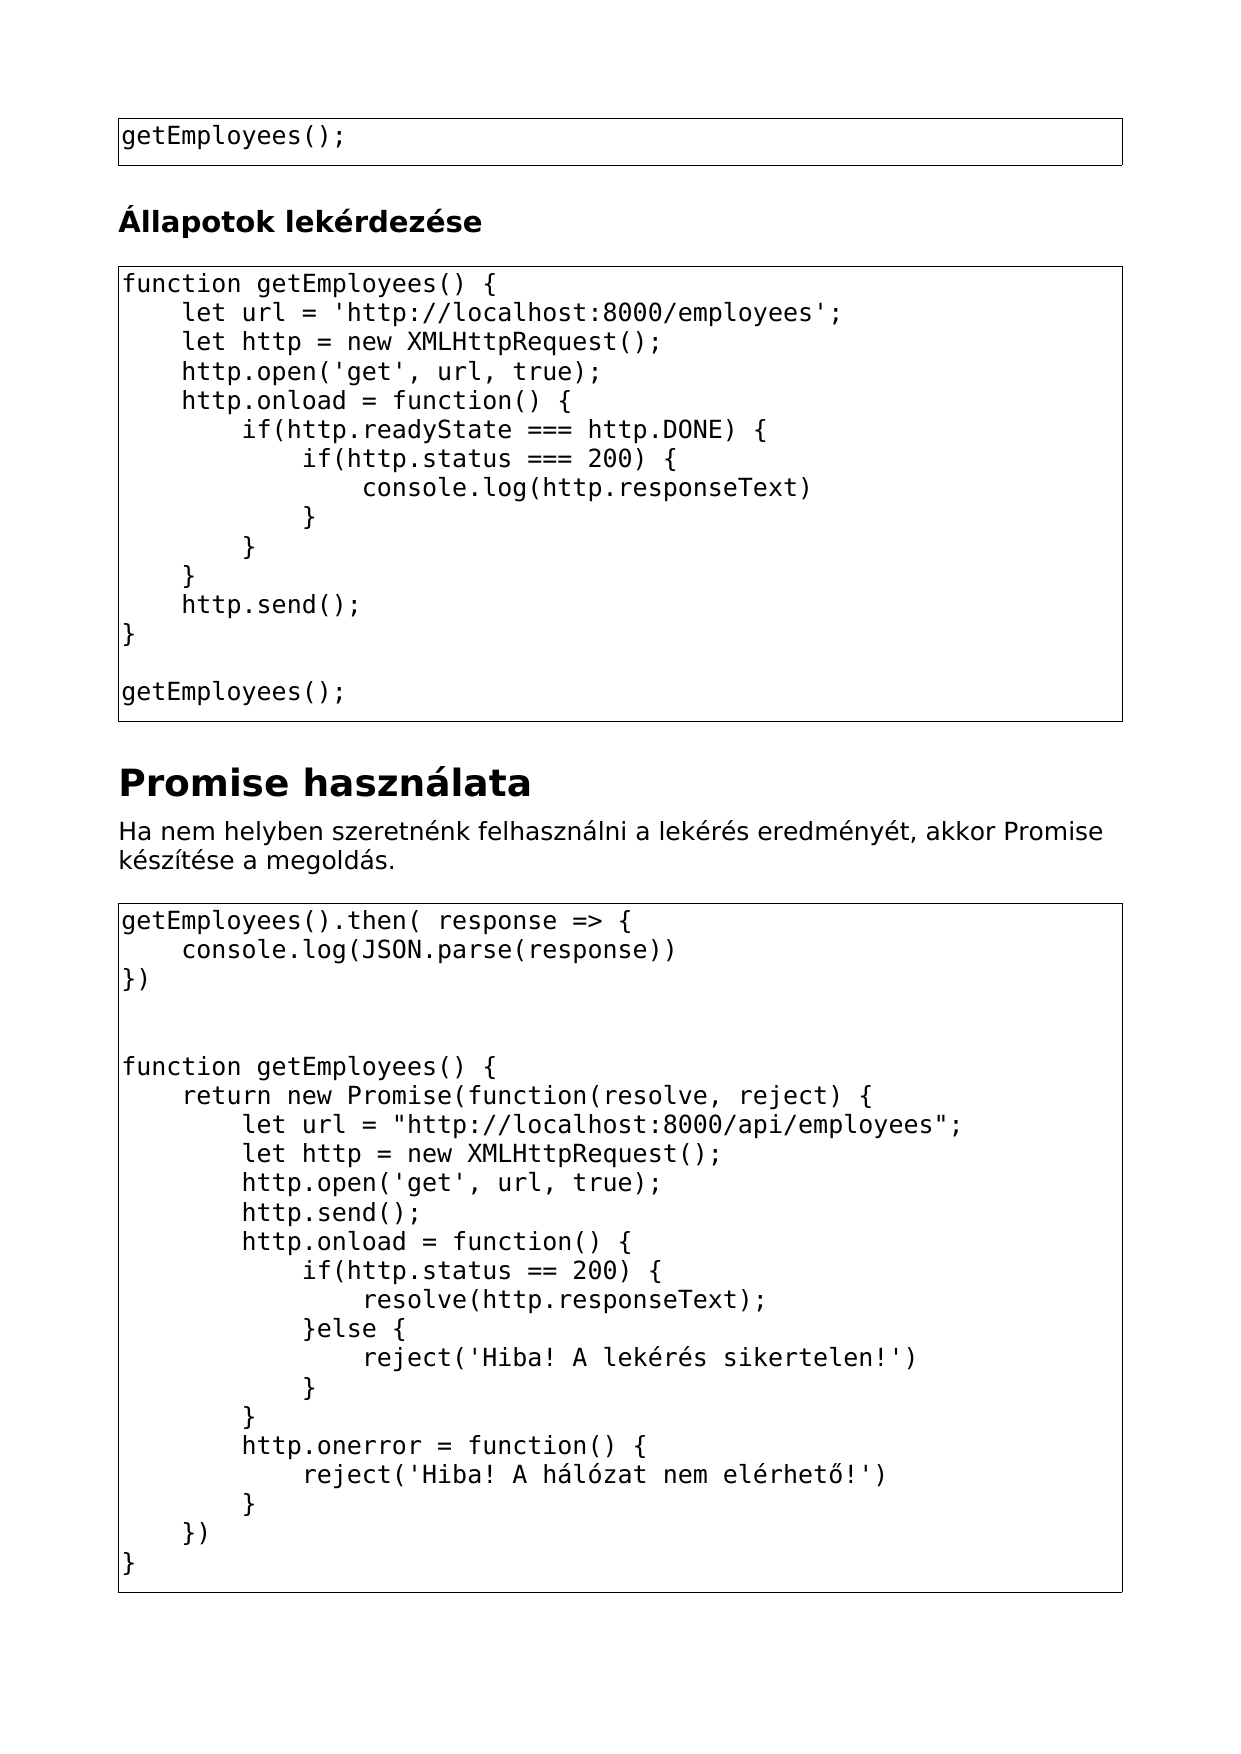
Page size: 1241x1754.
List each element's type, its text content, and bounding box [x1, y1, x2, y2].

subtitle Állapotok lekérdezése [118, 205, 1122, 239]
text Ha nem helyben szeretnénk felhasználni a lekérés eredményét, akkor Promise készítése a megoldás. [118, 817, 1122, 876]
subtitle Promise használata [118, 761, 1122, 805]
table_header getEmployees(); [119, 119, 1122, 165]
table_header function getEmployees() { let url = 'http://localhost:8000/employees'; let http = new XMLHttpRequest(); http.open('get', url, true); http.onload = function() { if(http.readyState === http.DONE) { if(http.status === 200) { console.log(http.responseText) } } } http.send(); } getEmployees(); [119, 267, 1122, 721]
table_header getEmployees().then( response => { console.log(JSON.parse(response)) }) function getEmployees() { return new Promise(function(resolve, reject) { let url = "http://localhost:8000/api/employees"; let http = new XMLHttpRequest(); http.open('get', url, true); http.send(); http.onload = function() { if(http.status == 200) { resolve(http.responseText); }else { reject('Hiba! A lekérés sikertelen!') } } http.onerror = function() { reject('Hiba! A hálózat nem elérhető!') } }) } [119, 904, 1122, 1592]
